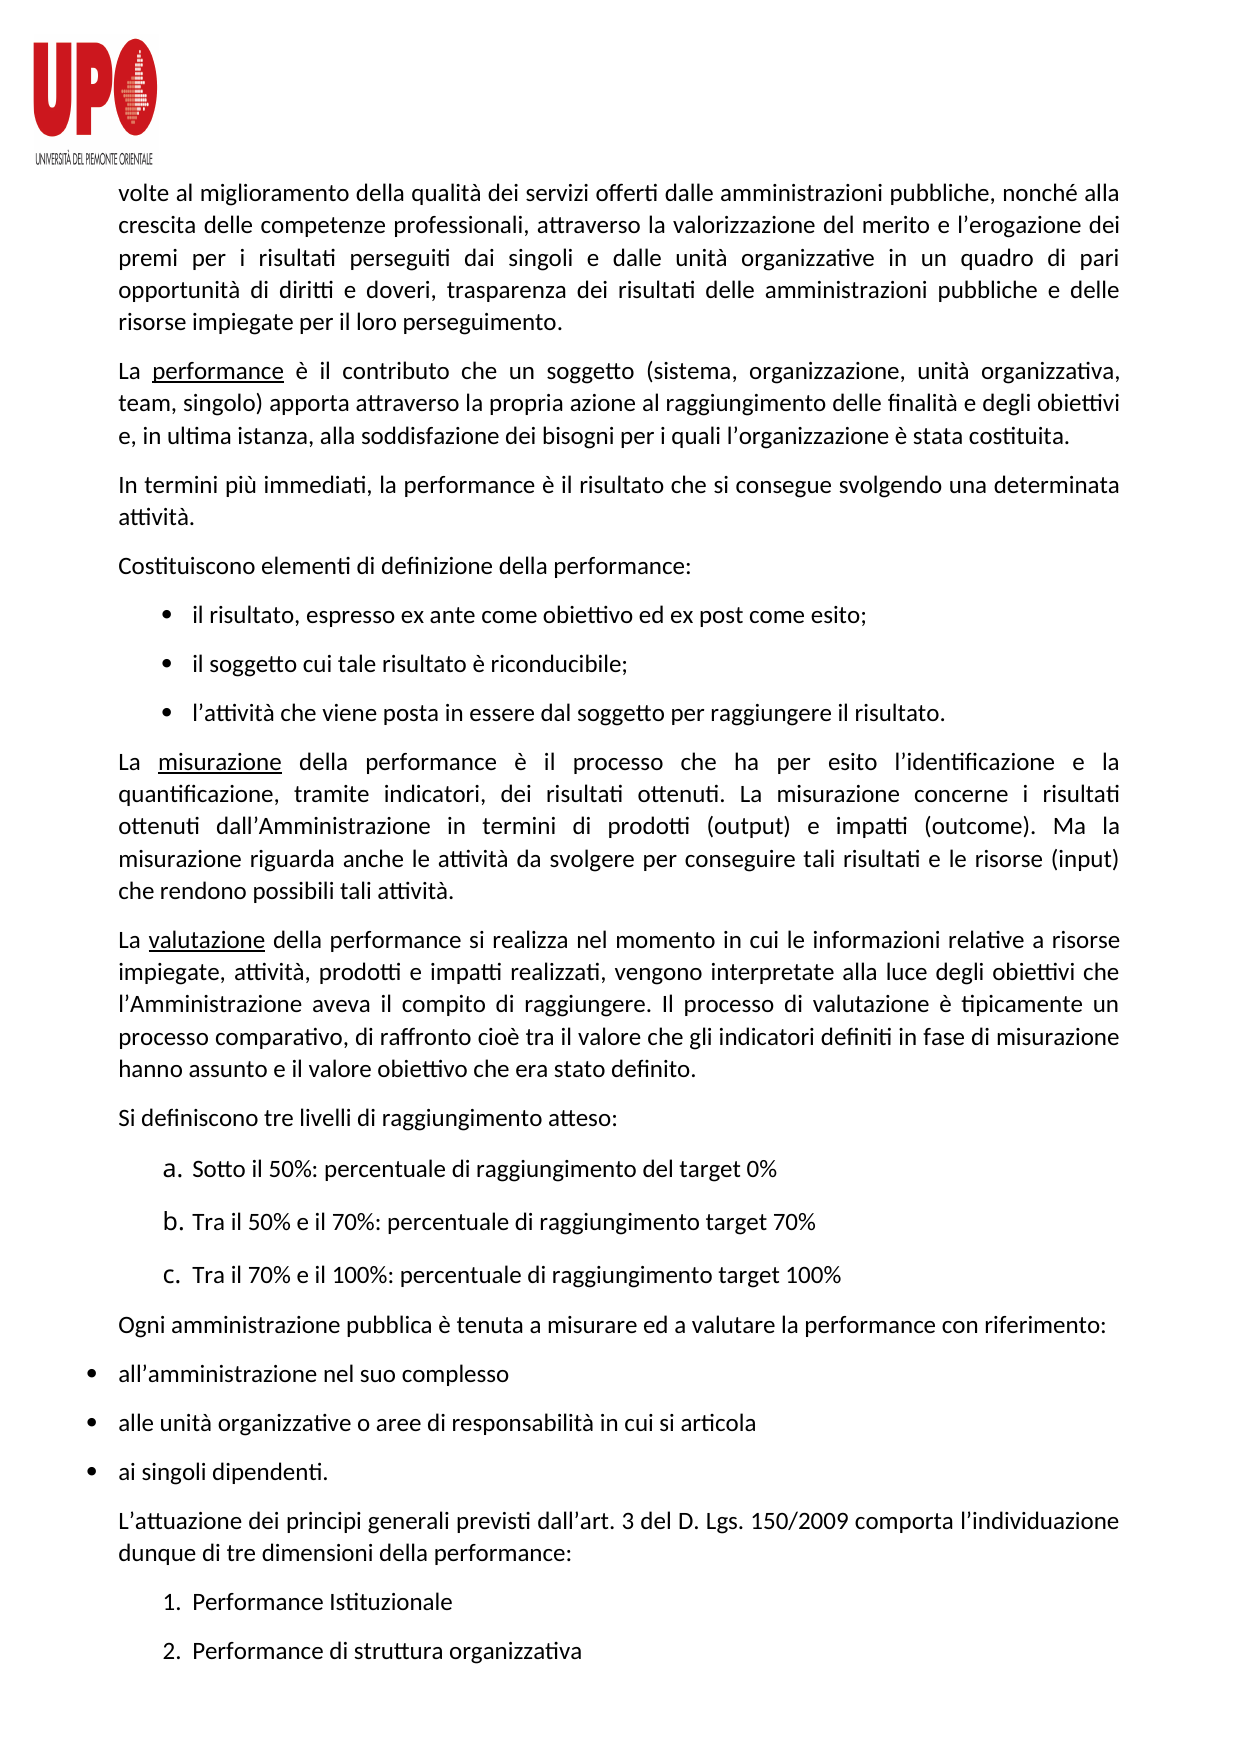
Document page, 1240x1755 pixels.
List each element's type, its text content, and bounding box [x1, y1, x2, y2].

text Si definiscono tre livelli di raggiungimento atteso: [118, 1102, 1121, 1133]
list Tra il 50% e il 70%: percentuale di raggiungimento target 70% [162, 1204, 1121, 1238]
text volte al miglioramento della qualità dei servizi offerti dalle amministrazioni pubbliche, nonché alla crescita delle competenze professionali, attraverso la valorizzazione del merito e l’erogazione dei premi per i risultati perseguiti dai singoli e dalle unità organizzative in un quadro di pari opportunità di diritti e doveri, trasparenza dei risultati delle amministrazioni pubbliche e delle risorse impiegate per il loro perseguimento. [118, 177, 1121, 337]
text La valutazione della performance si realizza nel momento in cui le informazioni relative a risorse impiegate, attività, prodotti e impatti realizzati, vengono interpretate alla luce degli obiettivi che l’Amministrazione aveva il compito di raggiungere. Il processo di valutazione è tipicamente un processo comparativo, di raffronto cioè tra il valore che gli indicatori definiti in fase di misurazione hanno assunto e il valore obiettivo che era stato definito. [118, 924, 1121, 1084]
list Sotto il 50%: percentuale di raggiungimento del target 0% [162, 1151, 1121, 1185]
list Performance di struttura organizzativa [162, 1635, 1121, 1666]
text Ogni amministrazione pubblica è tenuta a misurare ed a valutare la performance con riferimento: [118, 1309, 1121, 1340]
list alle unità organizzative o aree di responsabilità in cui si articola [87, 1407, 1121, 1438]
list Performance Istituzionale [162, 1586, 1121, 1617]
text La performance è il contributo che un soggetto (sistema, organizzazione, unità organizzativa, team, singolo) apporta attraverso la propria azione al raggiungimento delle finalità e degli obiettivi e, in ultima istanza, alla soddisfazione dei bisogni per i quali l’organizzazione è stata costituita. [118, 355, 1121, 450]
text La misurazione della performance è il processo che ha per esito l’identificazione e la quantificazione, tramite indicatori, dei risultati ottenuti. La misurazione concerne i risultati ottenuti dall’Amministrazione in termini di prodotti (output) e impatti (outcome). Ma la misurazione riguarda anche le attività da svolgere per conseguire tali risultati e le risorse (input) che rendono possibili tali attività. [118, 746, 1121, 906]
list Tra il 70% e il 100%: percentuale di raggiungimento target 100% [162, 1257, 1121, 1291]
text Costituiscono elementi di definizione della performance: [118, 550, 1121, 581]
list l’attività che viene posta in essere dal soggetto per raggiungere il risultato. [162, 697, 1121, 727]
text L’attuazione dei principi generali previsti dall’art. 3 del D. Lgs. 150/2009 comporta l’individuazione dunque di tre dimensioni della performance: [118, 1505, 1121, 1568]
list all’amministrazione nel suo complesso [87, 1358, 1121, 1389]
list ai singoli dipendenti. [87, 1456, 1121, 1487]
text In termini più immediati, la performance è il risultato che si consegue svolgendo una determinata attività. [118, 469, 1121, 532]
list il soggetto cui tale risultato è riconducibile; [162, 648, 1121, 678]
list il risultato, espresso ex ante come obiettivo ed ex post come esito; [162, 599, 1121, 629]
